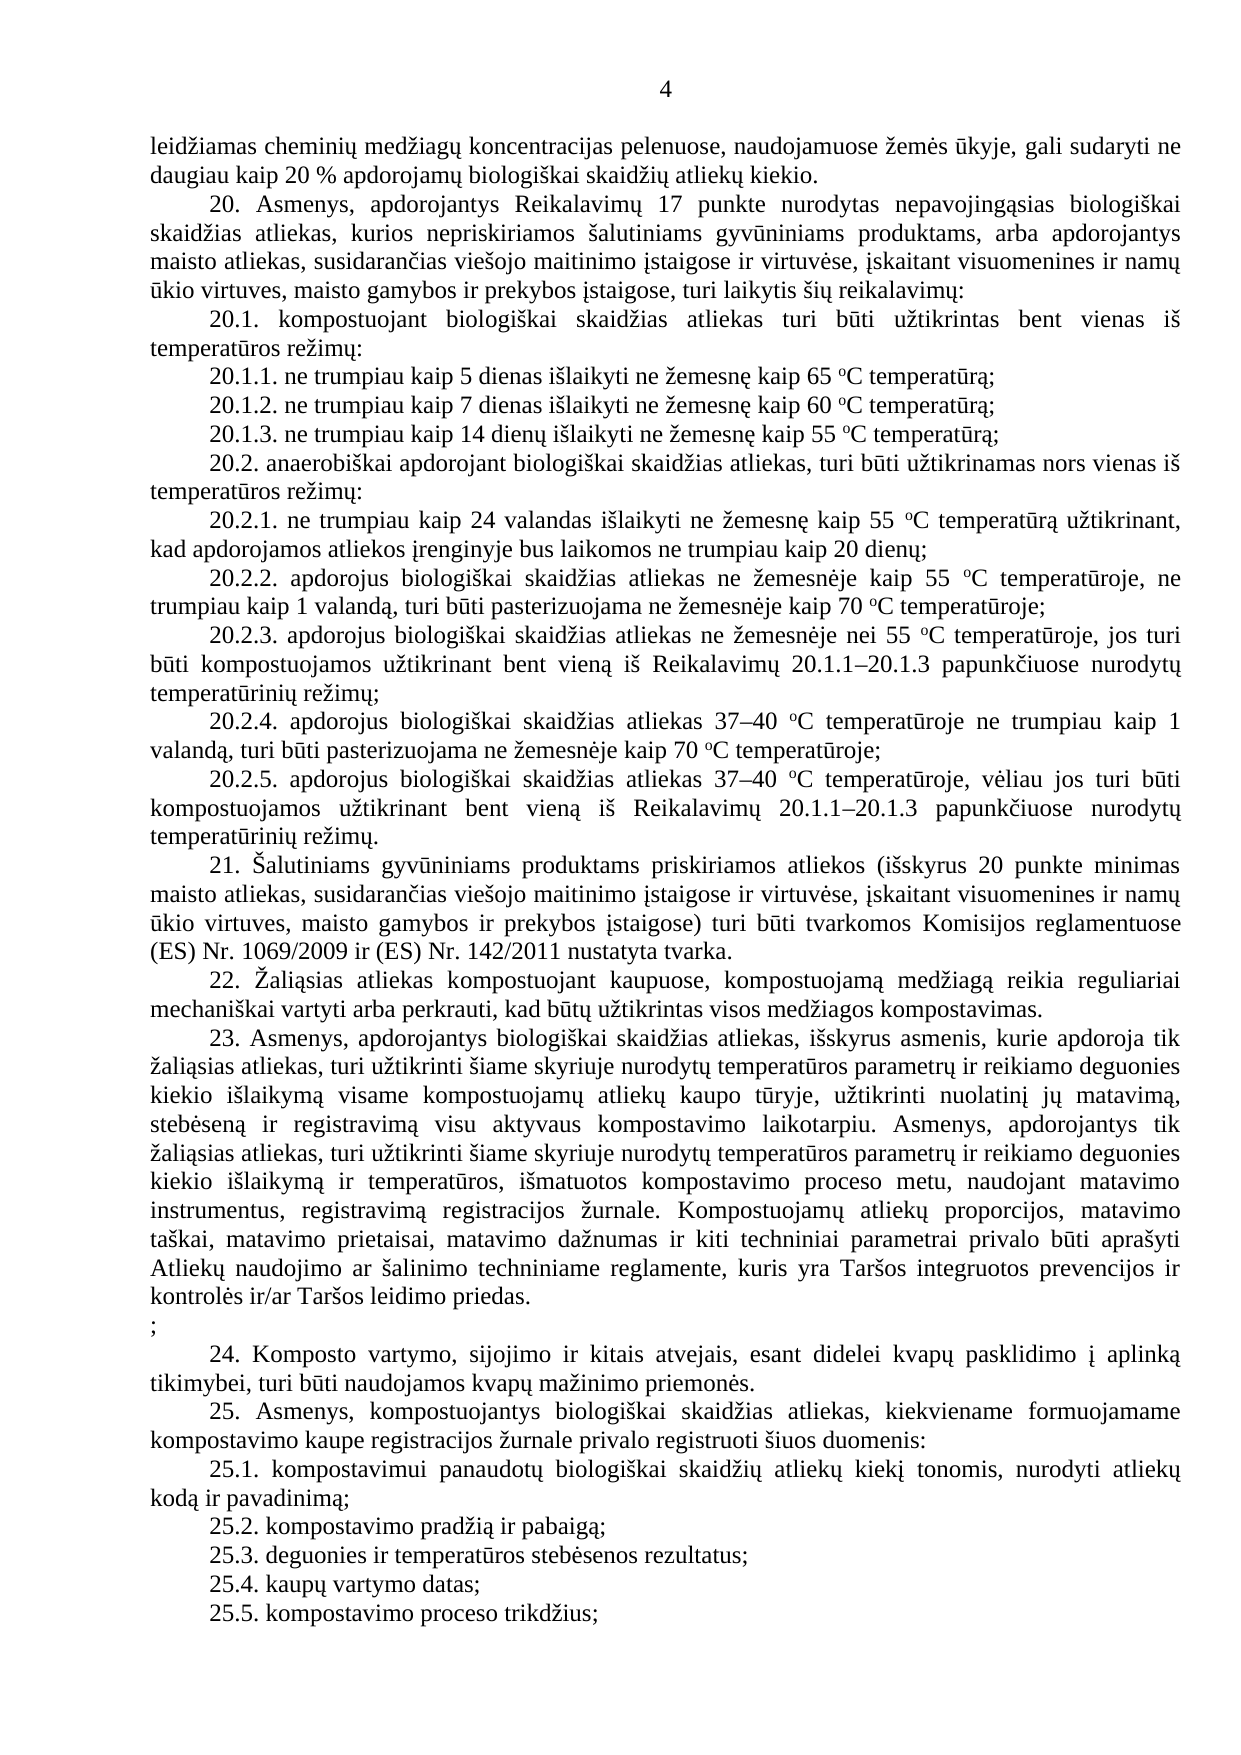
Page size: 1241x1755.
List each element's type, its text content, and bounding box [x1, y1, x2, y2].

text 20. Asmenys, apdorojantys Reikalavimų 17 punkte nurodytas nepavojingąsias biologiškai skaidžias atliekas, kurios nepriskiriamos šalutiniams gyvūniniams produktams, arba apdorojantys maisto atliekas, susidarančias viešojo maitinimo įstaigose ir virtuvėse, įskaitant visuomenines ir namų ūkio virtuves, maisto gamybos ir prekybos įstaigose, turi laikytis šių reikalavimų: [150, 189, 1181, 304]
text 20.2.5. apdorojus biologiškai skaidžias atliekas 37–40 oC temperatūroje, vėliau jos turi būti kompostuojamos užtikrinant bent vieną iš Reikalavimų 20.1.1–20.1.3 papunkčiuose nurodytų temperatūrinių režimų. [150, 764, 1181, 850]
text 20.2.3. apdorojus biologiškai skaidžias atliekas ne žemesnėje nei 55 oC temperatūroje, jos turi būti kompostuojamos užtikrinant bent vieną iš Reikalavimų 20.1.1–20.1.3 papunkčiuose nurodytų temperatūrinių režimų; [150, 620, 1181, 706]
text 22. Žaliąsias atliekas kompostuojant kaupuose, kompostuojamą medžiagą reikia reguliariai mechaniškai vartyti arba perkrauti, kad būtų užtikrintas visos medžiagos kompostavimas. [150, 965, 1181, 1023]
text 20.2. anaerobiškai apdorojant biologiškai skaidžias atliekas, turi būti užtikrinamas nors vienas iš temperatūros režimų: [150, 448, 1181, 505]
text 21. Šalutiniams gyvūniniams produktams priskiriamos atliekos (išskyrus 20 punkte minimas maisto atliekas, susidarančias viešojo maitinimo įstaigose ir virtuvėse, įskaitant visuomenines ir namų ūkio virtuves, maisto gamybos ir prekybos įstaigose) turi būti tvarkomos Komisijos reglamentuose (ES) Nr. 1069/2009 ir (ES) Nr. 142/2011 nustatyta tvarka. [150, 850, 1181, 965]
text 20.2.1. ne trumpiau kaip 24 valandas išlaikyti ne žemesnę kaip 55 oC temperatūrą užtikrinant, kad apdorojamos atliekos įrenginyje bus laikomos ne trumpiau kaip 20 dienų; [150, 505, 1181, 563]
text 20.1.3. ne trumpiau kaip 14 dienų išlaikyti ne žemesnę kaip 55 oC temperatūrą; [150, 419, 1181, 448]
text 25. Asmenys, kompostuojantys biologiškai skaidžias atliekas, kiekviename formuojamame kompostavimo kaupe registracijos žurnale privalo registruoti šiuos duomenis: [150, 1396, 1181, 1454]
text 25.3. deguonies ir temperatūros stebėsenos rezultatus; [150, 1540, 1181, 1569]
text 25.4. kaupų vartymo datas; [150, 1569, 1181, 1598]
text 20.1.2. ne trumpiau kaip 7 dienas išlaikyti ne žemesnę kaip 60 oC temperatūrą; [150, 390, 1181, 419]
text 20.2.2. apdorojus biologiškai skaidžias atliekas ne žemesnėje kaip 55 oC temperatūroje, ne trumpiau kaip 1 valandą, turi būti pasterizuojama ne žemesnėje kaip 70 oC temperatūroje; [150, 563, 1181, 620]
text 20.1. kompostuojant biologiškai skaidžias atliekas turi būti užtikrintas bent vienas iš temperatūros režimų: [150, 304, 1181, 361]
text 25.2. kompostavimo pradžią ir pabaigą; [150, 1511, 1181, 1540]
text 20.2.4. apdorojus biologiškai skaidžias atliekas 37–40 oC temperatūroje ne trumpiau kaip 1 valandą, turi būti pasterizuojama ne žemesnėje kaip 70 oC temperatūroje; [150, 706, 1181, 764]
text 24. Komposto vartymo, sijojimo ir kitais atvejais, esant didelei kvapų pasklidimo į aplinką tikimybei, turi būti naudojamos kvapų mažinimo priemonės. [150, 1339, 1181, 1396]
text 23. Asmenys, apdorojantys biologiškai skaidžias atliekas, išskyrus asmenis, kurie apdoroja tik žaliąsias atliekas, turi užtikrinti šiame skyriuje nurodytų temperatūros parametrų ir reikiamo deguonies kiekio išlaikymą visame kompostuojamų atliekų kaupo tūryje, užtikrinti nuolatinį jų matavimą, stebėseną ir registravimą visu aktyvaus kompostavimo laikotarpiu. Asmenys, apdorojantys tik žaliąsias atliekas, turi užtikrinti šiame skyriuje nurodytų temperatūros parametrų ir reikiamo deguonies kiekio išlaikymą ir temperatūros, išmatuotos kompostavimo proceso metu, naudojant matavimo instrumentus, registravimą registracijos žurnale. Kompostuojamų atliekų proporcijos, matavimo taškai, matavimo prietaisai, matavimo dažnumas ir kiti techniniai parametrai privalo būti aprašyti Atliekų naudojimo ar šalinimo techniniame reglamente, kuris yra Taršos integruotos prevencijos ir kontrolės ir/ar Taršos leidimo priedas. ; [150, 1023, 1181, 1339]
text 20.1.1. ne trumpiau kaip 5 dienas išlaikyti ne žemesnę kaip 65 oC temperatūrą; [150, 361, 1181, 390]
text leidžiamas cheminių medžiagų koncentracijas pelenuose, naudojamuose žemės ūkyje, gali sudaryti ne daugiau kaip 20 % apdorojamų biologiškai skaidžių atliekų kiekio. [150, 131, 1181, 189]
text 25.5. kompostavimo proceso trikdžius; [150, 1598, 1181, 1626]
text 25.1. kompostavimui panaudotų biologiškai skaidžių atliekų kiekį tonomis, nurodyti atliekų kodą ir pavadinimą; [150, 1454, 1181, 1511]
